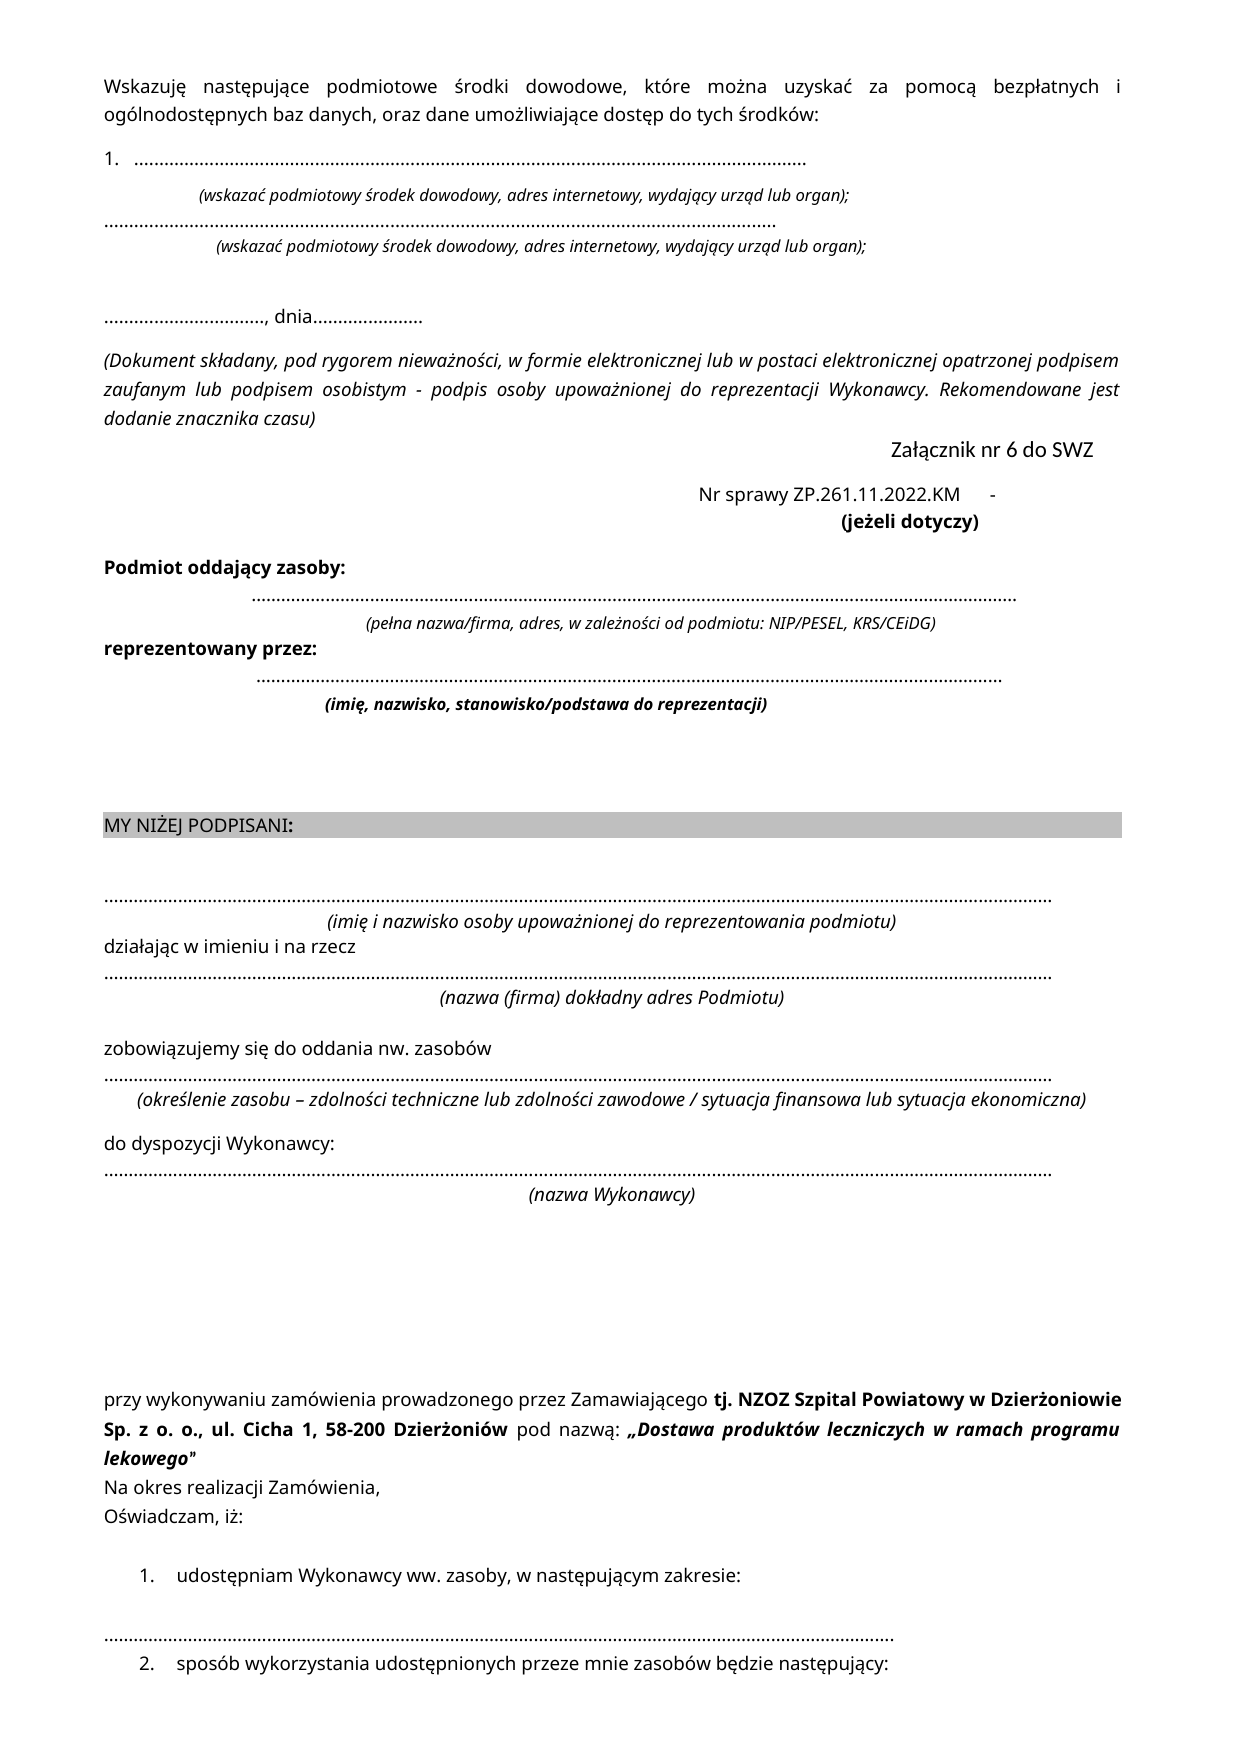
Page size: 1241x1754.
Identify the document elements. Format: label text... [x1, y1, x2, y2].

table_header [104, 715, 275, 757]
text ................................, dnia...................... [103, 303, 1122, 329]
table_cell [104, 758, 275, 800]
text przy wykonywaniu zamówienia prowadzonego przez Zamawiającego tj. NZOZ Szpital Powiatowy w Dzierżoniowie Sp. z o. o., ul. Cicha 1, 58-200 Dzierżoniów pod nazwą: „Dostawa produktów leczniczych w ramach programu lekowego” [103, 1387, 1122, 1471]
text Wskazuję następujące podmiotowe środki dowodowe, które można uzyskać za pomocą bezpłatnych i ogólnodostępnych baz danych, oraz dane umożliwiające dostęp do tych środków: [103, 74, 1122, 127]
text ……………………………………………………………………………………………………………………………………………. [103, 1621, 1122, 1646]
text Na okres realizacji Zamówienia, [103, 1474, 1093, 1500]
text zobowiązujemy się do oddania nw. zasobów [103, 1036, 1122, 1061]
text MY NIŻEJ PODPISANI: [103, 812, 1122, 838]
text Oświadczam, iż: [103, 1504, 1093, 1529]
text ………………………………………………………………………………………………………………………………………………………………………… [103, 882, 1122, 908]
text do dyspozycji Wykonawcy: [103, 1131, 1122, 1156]
text reprezentowany przez: [103, 634, 1122, 661]
table_cell [275, 758, 1097, 800]
text działając w imieniu i na rzecz [103, 933, 1122, 959]
text …………………………………………………………………………………………..………………………..……………… [177, 661, 1122, 688]
text Nr sprawy ZP.261.11.2022.KM - (jeżeli dotyczy) [103, 482, 1122, 534]
text (nazwa Wykonawcy) [103, 1182, 1122, 1207]
text ………………………………………………………………………………………………………………………………………………………………………… [103, 1156, 1122, 1182]
text (imię i nazwisko osoby upoważnionej do reprezentowania podmiotu) [103, 908, 1122, 933]
text ………………………………………………………………………………………………………………………………………………………………………… [103, 959, 1122, 984]
text Podmiot oddający zasoby: [103, 553, 1122, 580]
text ...................................................................................................................................... [103, 208, 1122, 233]
text (nazwa (firma) dokładny adres Podmiotu) [103, 984, 1122, 1010]
list sposób wykorzystania udostępnionych przeze mnie zasobów będzie następujący: [139, 1650, 1093, 1676]
table_header [275, 715, 1097, 757]
text (wskazać podmiotowy środek dowodowy, adres internetowy, wydający urząd lub organ); [103, 183, 1122, 206]
text 1. ...................................................................................................................................... [103, 145, 1122, 171]
text (Dokument składany, pod rygorem nieważności, w formie elektronicznej lub w postaci elektronicznej opatrzonej podpisem zaufanym lub podpisem osobistym - podpis osoby upoważnionej do reprezentacji Wykonawcy. Rekomendowane jest dodanie znacznika czasu) [103, 347, 1122, 431]
list (wskazać podmiotowy środek dowodowy, adres internetowy, wydający urząd lub organ); [216, 235, 1122, 258]
text ………………………………………………………………………………………………………………………………………………………………………… [103, 1061, 1122, 1087]
text (pełna nazwa/firma, adres, w zależności od podmiotu: NIP/PESEL, KRS/CEiDG) [103, 607, 1122, 634]
text ………………………………………………………………..……………………………………………………………………… [177, 580, 1122, 607]
text (określenie zasobu – zdolności techniczne lub zdolności zawodowe / sytuacja finansowa lub sytuacja ekonomiczna) [103, 1087, 1122, 1112]
text Załącznik nr 6 do SWZ [103, 435, 1122, 463]
list udostępniam Wykonawcy ww. zasoby, w następującym zakresie: [139, 1562, 1122, 1588]
text (imię, nazwisko, stanowisko/podstawa do reprezentacji) [251, 688, 1122, 715]
